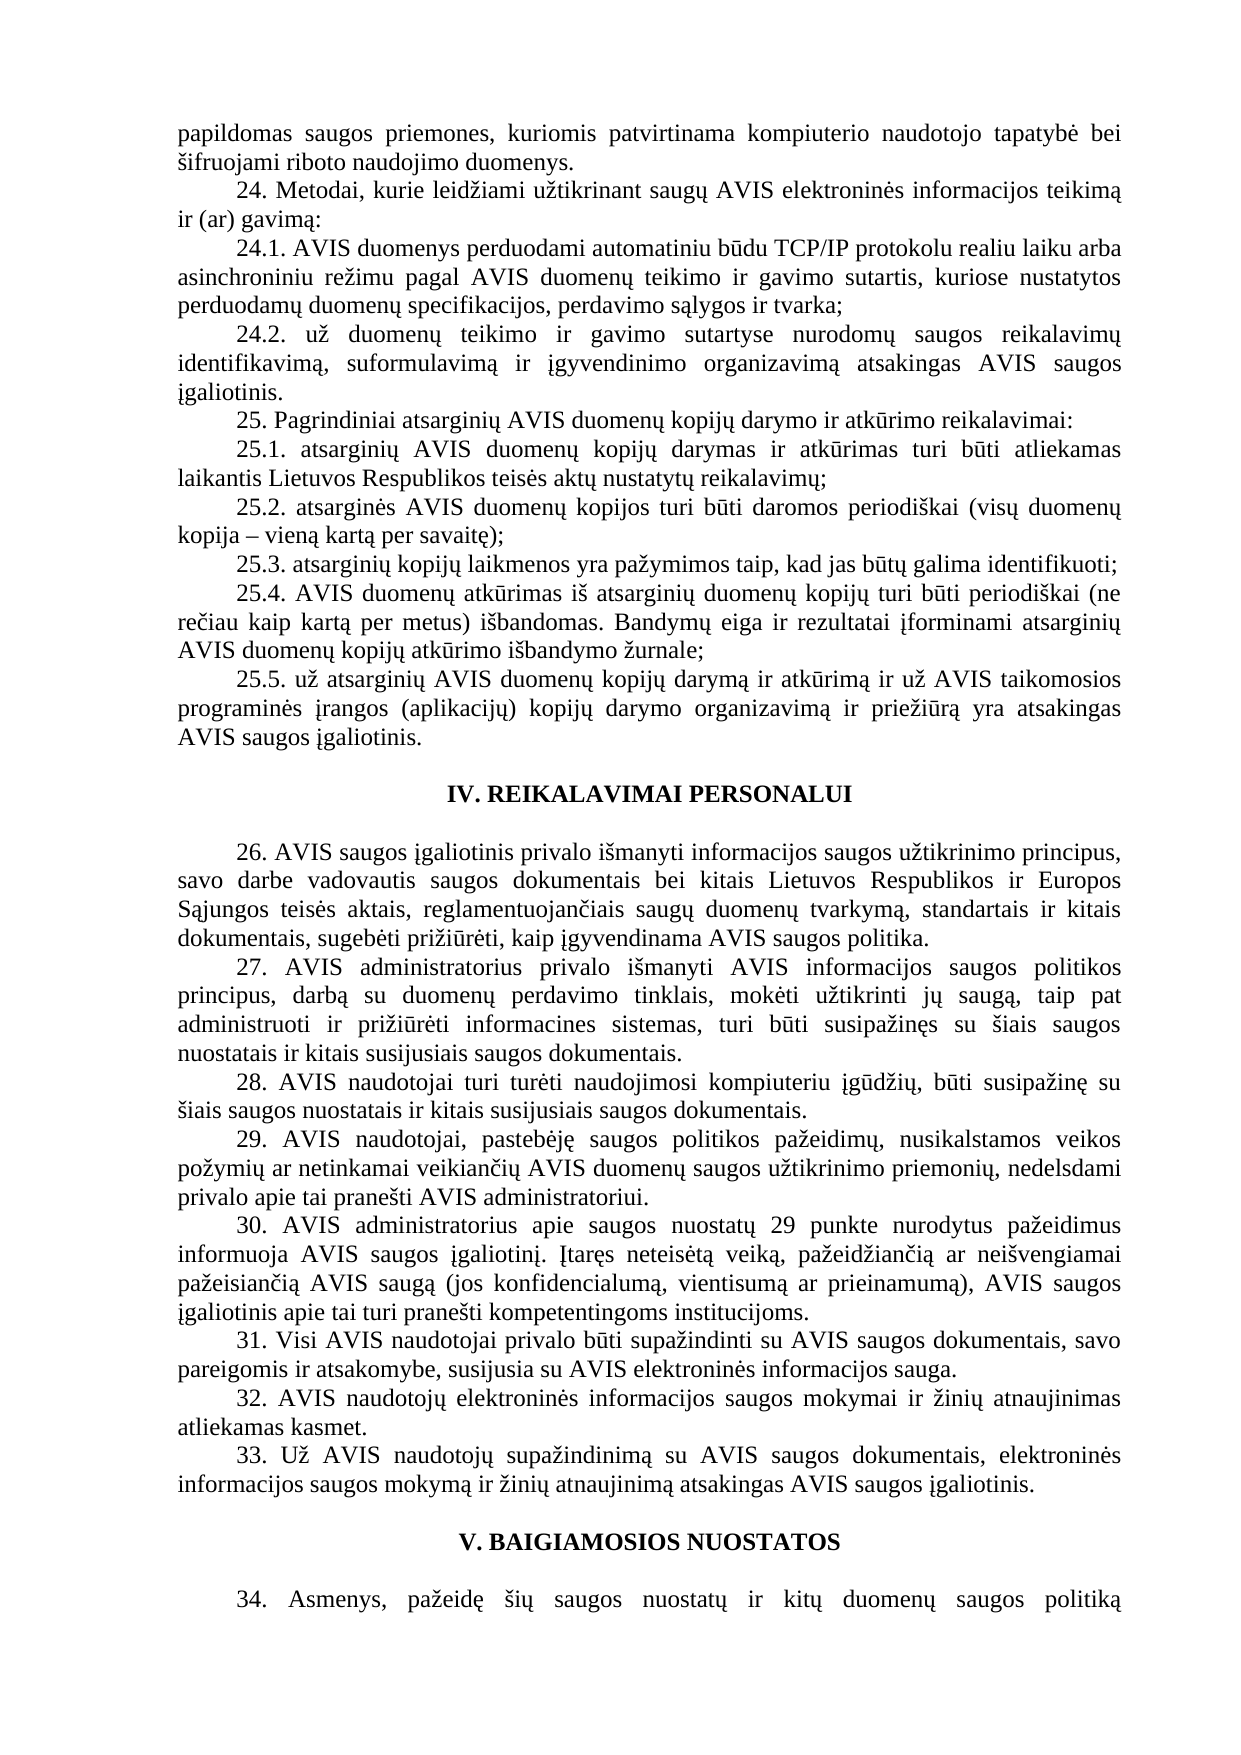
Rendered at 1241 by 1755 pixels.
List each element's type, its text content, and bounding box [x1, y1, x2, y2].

text V. BAIGIAMOSIOS NUOSTATOS [177, 1527, 1122, 1556]
text 33. Už AVIS naudotojų supažindinimą su AVIS saugos dokumentais, elektroninės informacijos saugos mokymą ir žinių atnaujinimą atsakingas AVIS saugos įgaliotinis. [177, 1441, 1122, 1498]
text 30. AVIS administratorius apie saugos nuostatų 29 punkte nurodytus pažeidimus informuoja AVIS saugos įgaliotinį. Įtaręs neteisėtą veiką, pažeidžiančią ar neišvengiamai pažeisiančią AVIS saugą (jos konfidencialumą, vientisumą ar prieinamumą), AVIS saugos įgaliotinis apie tai turi pranešti kompetentingoms institucijoms. [177, 1211, 1122, 1326]
text 28. AVIS naudotojai turi turėti naudojimosi kompiuteriu įgūdžių, būti susipažinę su šiais saugos nuostatais ir kitais susijusiais saugos dokumentais. [177, 1067, 1122, 1124]
text 26. AVIS saugos įgaliotinis privalo išmanyti informacijos saugos užtikrinimo principus, savo darbe vadovautis saugos dokumentais bei kitais Lietuvos Respublikos ir Europos Sąjungos teisės aktais, reglamentuojančiais saugų duomenų tvarkymą, standartais ir kitais dokumentais, sugebėti prižiūrėti, kaip įgyvendinama AVIS saugos politika. [177, 837, 1122, 952]
text 25.3. atsarginių kopijų laikmenos yra pažymimos taip, kad jas būtų galima identifikuoti; [177, 549, 1122, 578]
text IV. REIKALAVIMAI PERSONALUI [177, 779, 1122, 808]
text 25. Pagrindiniai atsarginių AVIS duomenų kopijų darymo ir atkūrimo reikalavimai: [177, 406, 1122, 434]
text 24.1. AVIS duomenys perduodami automatiniu būdu TCP/IP protokolu realiu laiku arba asinchroniniu režimu pagal AVIS duomenų teikimo ir gavimo sutartis, kuriose nustatytos perduodamų duomenų specifikacijos, perdavimo sąlygos ir tvarka; [177, 233, 1122, 319]
text 25.2. atsarginės AVIS duomenų kopijos turi būti daromos periodiškai (visų duomenų kopija – vieną kartą per savaitę); [177, 492, 1122, 549]
text 34. Asmenys, pažeidę šių saugos nuostatų ir kitų duomenų saugos politiką [177, 1584, 1122, 1613]
text 32. AVIS naudotojų elektroninės informacijos saugos mokymai ir žinių atnaujinimas atliekamas kasmet. [177, 1383, 1122, 1441]
text 25.1. atsarginių AVIS duomenų kopijų darymas ir atkūrimas turi būti atliekamas laikantis Lietuvos Respublikos teisės aktų nustatytų reikalavimų; [177, 434, 1122, 492]
text 24.2. už duomenų teikimo ir gavimo sutartyse nurodomų saugos reikalavimų identifikavimą, suformulavimą ir įgyvendinimo organizavimą atsakingas AVIS saugos įgaliotinis. [177, 319, 1122, 406]
text 25.5. už atsarginių AVIS duomenų kopijų darymą ir atkūrimą ir už AVIS taikomosios programinės įrangos (aplikacijų) kopijų darymo organizavimą ir priežiūrą yra atsakingas AVIS saugos įgaliotinis. [177, 664, 1122, 751]
text 29. AVIS naudotojai, pastebėję saugos politikos pažeidimų, nusikalstamos veikos požymių ar netinkamai veikiančių AVIS duomenų saugos užtikrinimo priemonių, nedelsdami privalo apie tai pranešti AVIS administratoriui. [177, 1124, 1122, 1211]
text 27. AVIS administratorius privalo išmanyti AVIS informacijos saugos politikos principus, darbą su duomenų perdavimo tinklais, mokėti užtikrinti jų saugą, taip pat administruoti ir prižiūrėti informacines sistemas, turi būti susipažinęs su šiais saugos nuostatais ir kitais susijusiais saugos dokumentais. [177, 952, 1122, 1067]
text 25.4. AVIS duomenų atkūrimas iš atsarginių duomenų kopijų turi būti periodiškai (ne rečiau kaip kartą per metus) išbandomas. Bandymų eiga ir rezultatai įforminami atsarginių AVIS duomenų kopijų atkūrimo išbandymo žurnale; [177, 578, 1122, 664]
text papildomas saugos priemones, kuriomis patvirtinama kompiuterio naudotojo tapatybė bei šifruojami riboto naudojimo duomenys. [177, 118, 1122, 176]
text 24. Metodai, kurie leidžiami užtikrinant saugų AVIS elektroninės informacijos teikimą ir (ar) gavimą: [177, 176, 1122, 233]
text 31. Visi AVIS naudotojai privalo būti supažindinti su AVIS saugos dokumentais, savo pareigomis ir atsakomybe, susijusia su AVIS elektroninės informacijos sauga. [177, 1326, 1122, 1383]
